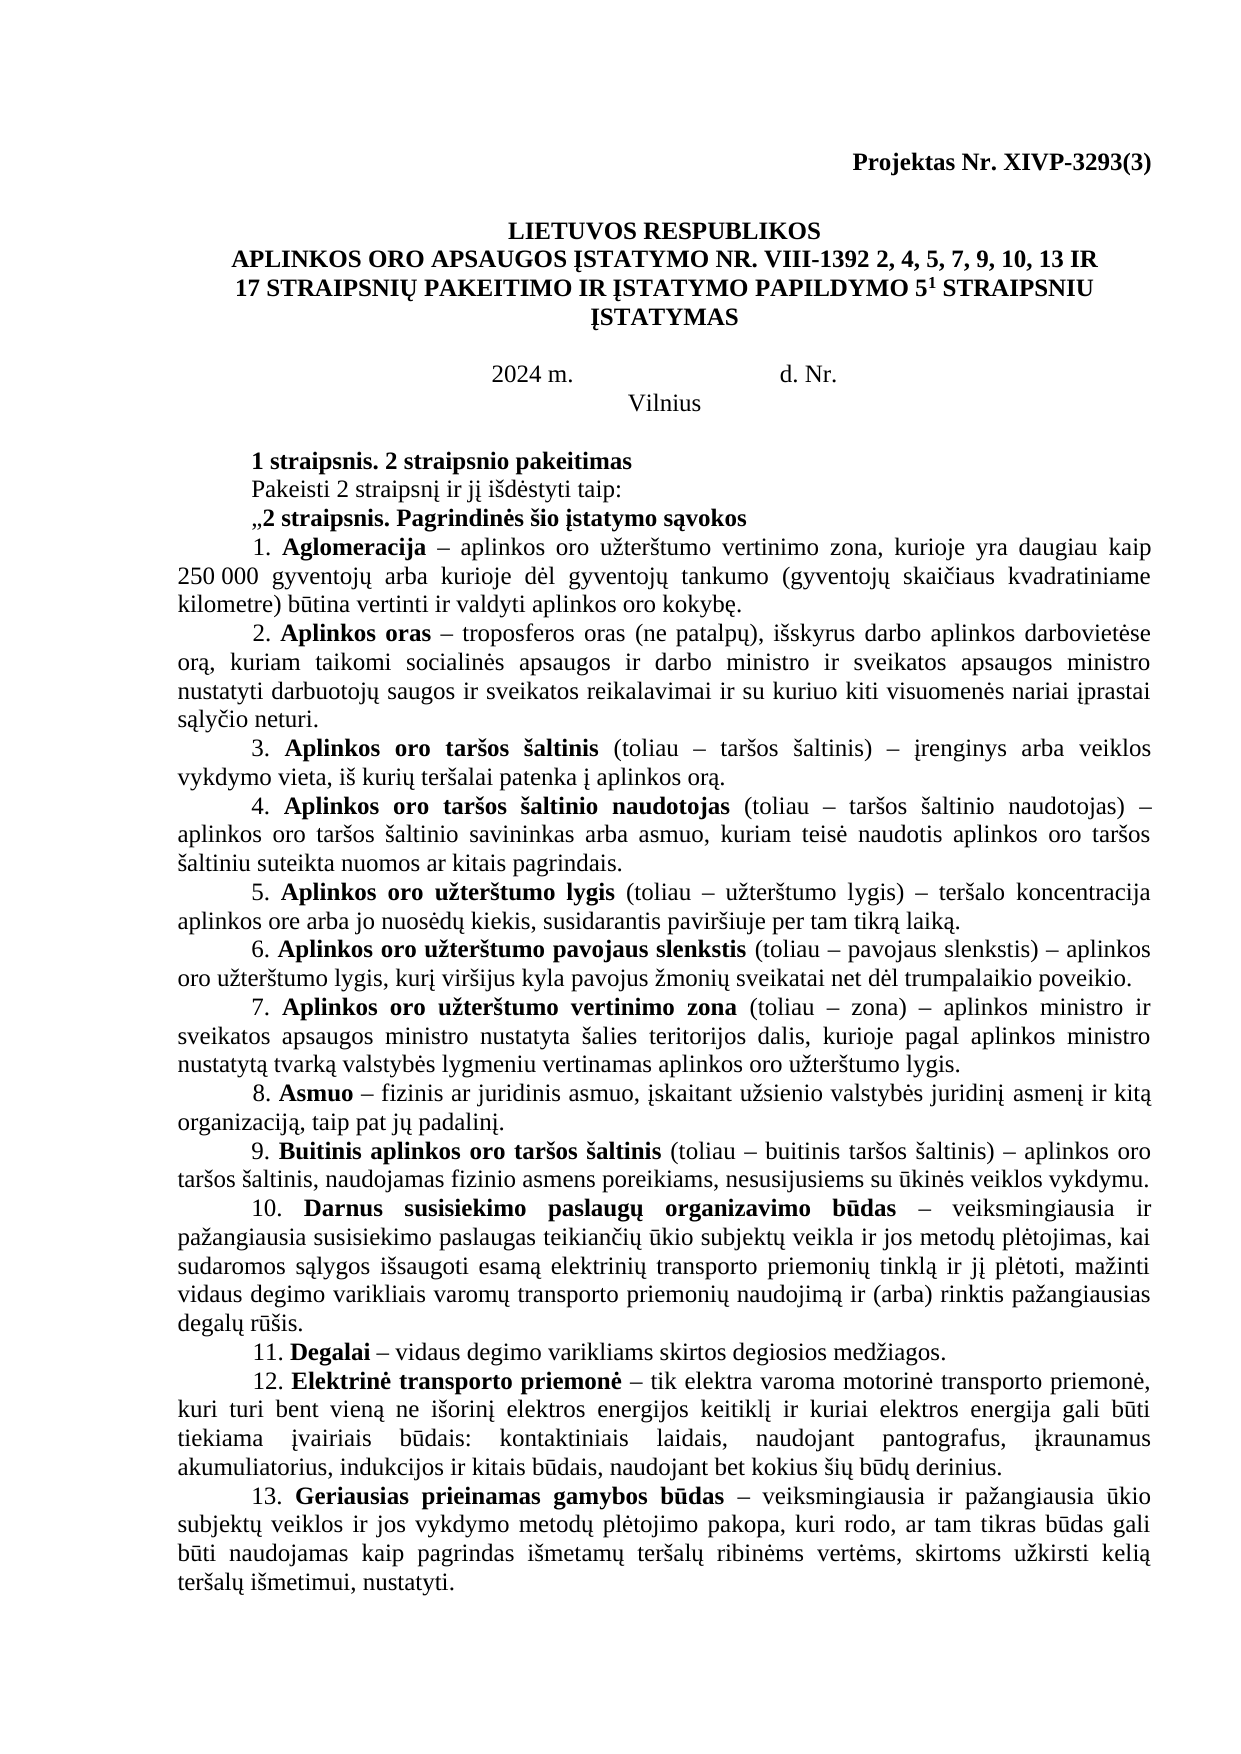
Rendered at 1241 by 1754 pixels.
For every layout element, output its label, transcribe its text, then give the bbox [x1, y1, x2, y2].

text 2. Aplinkos oras – troposferos oras (ne patalpų), išskyrus darbo aplinkos darbovietėse orą, kuriam taikomi socialinės apsaugos ir darbo ministro ir sveikatos apsaugos ministro nustatyti darbuotojų saugos ir sveikatos reikalavimai ir su kuriuo kiti visuomenės nariai įprastai sąlyčio neturi. [177, 618, 1152, 733]
text 12. Elektrinė transporto priemonė – tik elektra varoma motorinė transporto priemonė, kuri turi bent vieną ne išorinį elektros energijos keitiklį ir kuriai elektros energija gali būti tiekiama įvairiais būdais: kontaktiniais laidais, naudojant pantografus, įkraunamus akumuliatorius, indukcijos ir kitais būdais, naudojant bet kokius šių būdų derinius. [177, 1366, 1152, 1481]
text „2 straipsnis. Pagrindinės šio įstatymo sąvokos [177, 503, 1152, 532]
text Vilnius [177, 388, 1152, 417]
text 13. Geriausias prieinamas gamybos būdas – veiksmingiausia ir pažangiausia ūkio subjektų veiklos ir jos vykdymo metodų plėtojimo pakopa, kuri rodo, ar tam tikras būdas gali būti naudojamas kaip pagrindas išmetamų teršalų ribinėms vertėms, skirtoms užkirsti kelią teršalų išmetimui, nustatyti. [177, 1481, 1152, 1596]
text 1 straipsnis. 2 straipsnio pakeitimas [177, 446, 1152, 474]
text 9. Buitinis aplinkos oro taršos šaltinis (toliau – buitinis taršos šaltinis) – aplinkos oro taršos šaltinis, naudojamas fizinio asmens poreikiams, nesusijusiems su ūkinės veiklos vykdymu. [177, 1136, 1152, 1193]
text Pakeisti 2 straipsnį ir jį išdėstyti taip: [177, 474, 1152, 503]
text 2024 m. d. Nr. [177, 359, 1152, 388]
text LIETUVOS RESPUBLIKOS [177, 216, 1152, 244]
text 7. Aplinkos oro užterštumo vertinimo zona (toliau – zona) – aplinkos ministro ir sveikatos apsaugos ministro nustatyta šalies teritorijos dalis, kurioje pagal aplinkos ministro nustatytą tvarką valstybės lygmeniu vertinamas aplinkos oro užterštumo lygis. [177, 992, 1152, 1078]
text 1. Aglomeracija – aplinkos oro užterštumo vertinimo zona, kurioje yra daugiau kaip 250 000 gyventojų arba kurioje dėl gyventojų tankumo (gyventojų skaičiaus kvadratiniame kilometre) būtina vertinti ir valdyti aplinkos oro kokybę. [177, 532, 1152, 618]
text 4. Aplinkos oro taršos šaltinio naudotojas (toliau – taršos šaltinio naudotojas) – aplinkos oro taršos šaltinio savininkas arba asmuo, kuriam teisė naudotis aplinkos oro taršos šaltiniu suteikta nuomos ar kitais pagrindais. [177, 791, 1152, 877]
text 11. Degalai – vidaus degimo varikliams skirtos degiosios medžiagos. [177, 1337, 1152, 1366]
text 3. Aplinkos oro taršos šaltinis (toliau – taršos šaltinis) – įrenginys arba veiklos vykdymo vieta, iš kurių teršalai patenka į aplinkos orą. [177, 733, 1152, 791]
text APLINKOS ORO APSAUGOS ĮSTATYMO NR. VIII-1392 2, 4, 5, 7, 9, 10, 13 IR 17 STRAIPSNIŲ PAKEITIMO IR ĮSTATYMO PAPILDYMO 51 STRAIPSNIU [177, 244, 1152, 302]
text 8. Asmuo – fizinis ar juridinis asmuo, įskaitant užsienio valstybės juridinį asmenį ir kitą organizaciją, taip pat jų padalinį. [177, 1078, 1152, 1136]
text 5. Aplinkos oro užterštumo lygis (toliau – užterštumo lygis) – teršalo koncentracija aplinkos ore arba jo nuosėdų kiekis, susidarantis paviršiuje per tam tikrą laiką. [177, 877, 1152, 934]
text 6. Aplinkos oro užterštumo pavojaus slenkstis (toliau – pavojaus slenkstis) – aplinkos oro užterštumo lygis, kurį viršijus kyla pavojus žmonių sveikatai net dėl trumpalaikio poveikio. [177, 934, 1152, 992]
text ĮSTATYMAS [177, 302, 1152, 331]
text Projektas Nr. XIVP-3293(3) [177, 147, 1152, 176]
text 10. Darnus susisiekimo paslaugų organizavimo būdas – veiksmingiausia ir pažangiausia susisiekimo paslaugas teikiančių ūkio subjektų veikla ir jos metodų plėtojimas, kai sudaromos sąlygos išsaugoti esamą elektrinių transporto priemonių tinklą ir jį plėtoti, mažinti vidaus degimo varikliais varomų transporto priemonių naudojimą ir (arba) rinktis pažangiausias degalų rūšis. [177, 1193, 1152, 1337]
